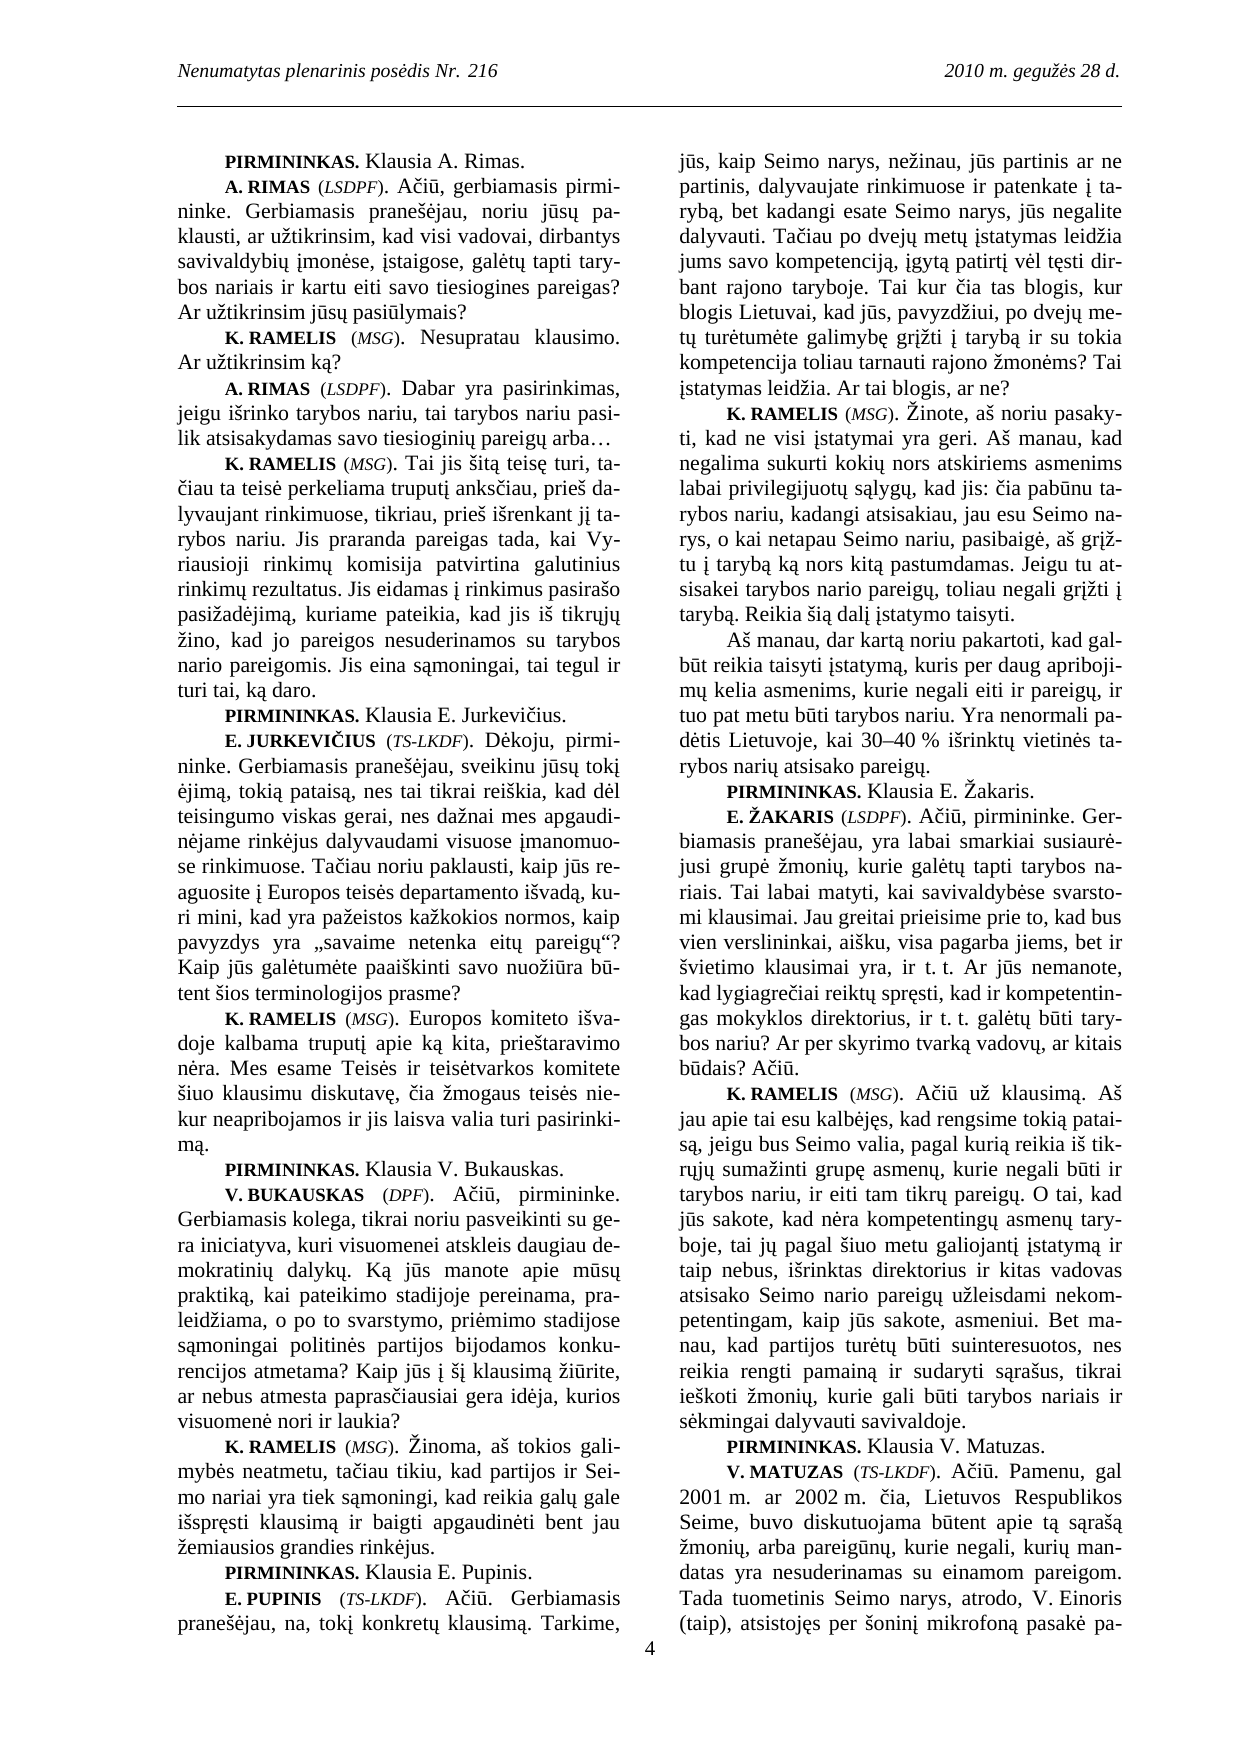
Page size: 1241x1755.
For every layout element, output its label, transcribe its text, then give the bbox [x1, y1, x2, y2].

text V. BUKAUSKAS (DPF). Ačiū, pir­mi­nin­ke. Ger­bia­ma­sis ko­le­ga, tik­rai no­riu pa­svei­kin­ti su ge­ra ini­cia­ty­va, ku­ri vi­suo­me­nei at­skleis dau­giau de­mo­kra­tinių da­ly­kų. Ką jūs ma­no­te apie mū­sų prak­ti­ką, kai pa­tei­ki­mo sta­di­jo­je per­ei­na­ma, pra­lei­džia­ma, o po to svars­ty­mo, pri­ėmi­mo sta­di­jo­se są­mo­nin­gai po­li­ti­nės par­ti­jos bi­jo­da­mos kon­ku­ren­ci­jos at­me­ta­ma? Kaip jūs į šį klau­si­mą žiū­ri­te, ar ne­bus at­mes­ta pa­pras­čiau­siai ge­ra idė­ja, ku­rios vi­suo­me­nė no­ri ir lau­kia? [177, 1181, 620, 1433]
text K. RAMELIS (MSG). Tai jis ši­tą tei­sę tu­ri, ta­čiau ta tei­sė per­ke­lia­ma tru­pu­tį anks­čiau, prieš da­ly­vau­jant rin­ki­muo­se, tik­riau, prieš iš­ren­kant jį ta­ry­bos na­riu. Jis pra­ran­da pa­rei­gas ta­da, kai Vy­riau­sio­ji rin­ki­mų ko­mi­si­ja pa­tvir­ti­na ga­lu­ti­nius rin­ki­mų re­zul­ta­tus. Jis ei­da­mas į rin­ki­mus pa­si­ra­šo pa­si­ža­dė­ji­mą, ku­ria­me pa­tei­kia, kad jis iš tik­rų­jų ži­no, kad jo pa­rei­gos ne­su­de­ri­na­mos su ta­ry­bos na­rio pa­rei­go­mis. Jis ei­na są­mo­nin­gai, tai te­gul ir tu­ri tai, ką da­ro. [177, 450, 620, 702]
text K. RAMELIS (MSG). Ne­su­pra­tau klau­si­mo. Ar už­tik­rin­sim ką? [177, 324, 620, 374]
text PIRMININKAS. Klau­sia E. Jur­ke­vi­čius. [177, 702, 620, 727]
text K. RAMELIS (MSG). Eu­ro­pos ko­mi­te­to iš­va­do­je kal­ba­ma tru­pu­tį apie ką ki­ta, prieš­ta­ra­vi­mo nė­ra. Mes esa­me Tei­sės ir tei­sėt­var­kos ko­mi­te­te šiuo klau­si­mu dis­ku­ta­vę, čia žmo­gaus tei­sės nie­kur ne­ap­ri­bo­ja­mos ir jis lais­va va­lia tu­ri pa­si­rin­ki­mą. [177, 1005, 620, 1156]
text K. RAMELIS (MSG). Ži­no­te, aš no­riu pa­sa­ky­ti, kad ne vi­si įsta­ty­mai yra ge­ri. Aš ma­nau, kad ne­ga­li­ma su­kur­ti ko­kių nors at­ski­riems as­me­nims la­bai pri­vi­le­gi­juo­tų są­ly­gų, kad jis: čia pa­bū­nu ta­ry­bos na­riu, ka­dan­gi at­si­sa­kiau, jau esu Sei­mo na­rys, o kai ne­ta­pau Sei­mo na­riu, pa­si­bai­gė, aš grįž­tu į ta­ry­bą ką nors ki­tą pa­stum­da­mas. Jei­gu tu at­si­sa­kei ta­ry­bos na­rio pa­rei­gų, to­liau ne­ga­li grįž­ti į ta­ry­bą. Rei­kia šią da­lį įsta­ty­mo tai­sy­ti. [679, 400, 1122, 627]
text PIRMININKAS. Klau­sia E. Pu­pi­nis. [177, 1559, 620, 1584]
text E. PUPINIS (TS-LKDF). Ačiū. Ger­bia­ma­sis pra­ne­šė­jau, na, to­kį kon­kre­tų klau­si­mą. Tar­ki­me, [177, 1584, 620, 1635]
text PIRMININKAS. Klau­sia V. Bu­kaus­kas. [177, 1156, 620, 1181]
text Aš ma­nau, dar kar­tą no­riu pa­kar­to­ti, kad gal­būt rei­kia tai­sy­ti įsta­ty­mą, ku­ris per daug ap­ri­bo­ji­mų ke­lia as­me­nims, ku­rie ne­ga­li ei­ti ir pa­rei­gų, ir tuo pat me­tu bū­ti ta­ry­bos na­riu. Yra ne­nor­ma­li pa­dė­tis Lie­tu­vo­je, kai 30–40 % iš­rink­tų vie­ti­nės ta­ry­bos na­rių at­si­sa­ko pa­rei­gų. [679, 627, 1122, 778]
text PIRMININKAS. Klau­sia E. Ža­ka­ris. [679, 778, 1122, 803]
text PIRMININKAS. Klau­sia V. Ma­tu­zas. [679, 1433, 1122, 1458]
text jūs, kaip Sei­mo na­rys, ne­ži­nau, jūs par­ti­nis ar ne par­ti­nis, da­ly­vau­ja­te rin­ki­muo­se ir pa­ten­ka­te į ta­ry­bą, bet ka­dan­gi esa­te Sei­mo na­rys, jūs ne­ga­li­te da­ly­vau­ti. Ta­čiau po dve­jų me­tų įsta­ty­mas lei­džia jums sa­vo kom­pe­ten­ci­ją, įgy­tą pa­tir­tį vėl tęs­ti dir­bant ra­jo­no ta­ry­bo­je. Tai kur čia tas blo­gis, kur blo­gis Lie­tu­vai, kad jūs, pa­vyz­džiui, po dve­jų me­tų tu­rė­tu­mė­te ga­li­my­bę grįž­ti į ta­ry­bą ir su to­kia kom­pe­ten­ci­ja to­liau tar­nau­ti ra­jo­no žmo­nėms? Tai įsta­ty­mas lei­džia. Ar tai blo­gis, ar ne? [679, 148, 1122, 400]
text K. RAMELIS (MSG). Ačiū už klau­si­mą. Aš jau apie tai esu kal­bė­jęs, kad reng­si­me to­kią pa­tai­są, jei­gu bus Sei­mo va­lia, pa­gal ku­rią rei­kia iš tik­rų­jų su­ma­žin­ti gru­pę as­me­nų, ku­rie ne­ga­li bū­ti ir ta­ry­bos na­riu, ir ei­ti tam tik­rų pa­rei­gų. O tai, kad jūs sa­ko­te, kad nė­ra kom­pe­ten­tin­gų as­me­nų ta­ry­bo­je, tai jų pa­gal šiuo me­tu ga­lio­jan­tį įsta­ty­mą ir taip ne­bus, iš­rink­tas di­rek­to­rius ir ki­tas va­do­vas at­si­sa­ko Sei­mo na­rio pa­rei­gų už­leis­da­mi ne­kom­pe­ten­tin­gam, kaip jūs sa­ko­te, as­me­niui. Bet ma­nau, kad par­ti­jos tu­rė­tų bū­ti su­in­te­re­suo­tos, nes rei­kia reng­ti pa­mai­ną ir su­da­ry­ti są­ra­šus, tik­rai ieš­ko­ti žmo­nių, ku­rie ga­li bū­ti ta­ry­bos na­riais ir sėk­min­gai da­ly­vau­ti sa­vi­val­do­je. [679, 1080, 1122, 1433]
text PIRMININKAS. Klau­sia A. Ri­mas. [177, 148, 620, 173]
text V. MATUZAS (TS-LKDF). Ačiū. Pa­me­nu, gal 2001 m. ar 2002 m. čia, Lie­tu­vos Res­pub­li­kos Sei­me, bu­vo dis­ku­tuo­ja­ma bū­tent apie tą są­ra­šą žmo­nių, ar­ba pa­rei­gū­nų, ku­rie ne­ga­li, ku­rių man­da­tas yra ne­su­de­ri­na­mas su ei­na­mom pa­rei­gom. Ta­da tuo­me­ti­nis Sei­mo na­rys, at­ro­do, V. Ei­no­ris (taip), at­si­sto­jęs per šo­ni­nį mik­ro­fo­ną pa­sa­kė pa­ [679, 1458, 1122, 1635]
text A. RIMAS (LSDPF). Ačiū, ger­bia­ma­sis pir­mi­nin­ke. Ger­bia­ma­sis pra­ne­šė­jau, no­riu jū­sų pa­klaus­ti, ar už­tik­rin­sim, kad vi­si va­do­vai, dir­ban­tys sa­vi­val­dy­bių įmo­nė­se, įstai­go­se, ga­lė­tų tap­ti ta­ry­bos na­riais ir kar­tu ei­ti sa­vo tie­sio­gi­nes pa­rei­gas? Ar už­tik­rin­sim jū­sų pa­siū­ly­mais? [177, 173, 620, 324]
text K. RAMELIS (MSG). Ži­no­ma, aš to­kios ga­li­my­bės ne­at­me­tu, ta­čiau ti­kiu, kad par­ti­jos ir Sei­mo na­riai yra tiek są­mo­nin­gi, kad rei­kia ga­lų ga­le iš­spręs­ti klau­si­mą ir baig­ti ap­gau­di­nė­ti bent jau že­miau­sios gran­dies rin­kė­jus. [177, 1433, 620, 1559]
text E. ŽAKARIS (LSDPF). Ačiū, pir­mi­nin­ke. Ger­bia­ma­sis pra­ne­šė­jau, yra la­bai smar­kiai su­siau­rė­ju­si gru­pė žmo­nių, ku­rie ga­lė­tų tap­ti ta­ry­bos na­riais. Tai la­bai ma­ty­ti, kai sa­vi­val­dy­bė­se svars­to­mi klau­si­mai. Jau grei­tai pri­ei­si­me prie to, kad bus vien ver­sli­nin­kai, aiš­ku, vi­sa pa­gar­ba jiems, bet ir švie­ti­mo klau­si­mai yra, ir t. t. Ar jūs ne­ma­no­te, kad ly­gia­gre­čiai reik­tų spręs­ti, kad ir kom­pe­ten­tin­gas mo­kyk­los di­rek­to­rius, ir t. t. ga­lė­tų bū­ti ta­ry­bos na­riu? Ar per sky­ri­mo tvar­ką va­do­vų, ar ki­tais bū­dais? Ačiū. [679, 803, 1122, 1080]
text A. RIMAS (LSDPF). Da­bar yra pa­si­rin­ki­mas, jei­gu iš­rin­ko ta­ry­bos na­riu, tai ta­ry­bos na­riu pa­si­lik at­si­sa­ky­da­mas sa­vo tie­sio­gi­nių pa­rei­gų ar­ba… [177, 374, 620, 450]
text E. JURKEVIČIUS (TS-LKDF). Dė­ko­ju, pir­mi­nin­ke. Ger­bia­ma­sis pra­ne­šė­jau, svei­ki­nu jū­sų to­kį ėji­mą, to­kią pa­tai­są, nes tai tik­rai reiš­kia, kad dėl tei­sin­gu­mo vis­kas ge­rai, nes daž­nai mes ap­gau­di­nė­ja­me rin­kė­jus da­ly­vau­da­mi vi­suo­se įma­no­muo­se rin­ki­muo­se. Ta­čiau no­riu pa­klaus­ti, kaip jūs re­a­guo­si­te į Eu­ro­pos tei­sės de­par­ta­men­to iš­va­dą, ku­ri mi­ni, kad yra pa­žeis­tos kaž­ko­kios nor­mos, kaip pa­vyz­dys yra „sa­vai­me ne­ten­ka ei­tų pa­rei­gų“? Kaip jūs ga­lė­tu­mė­te pa­aiš­kin­ti sa­vo nuo­žiū­ra bū­tent šios ter­mi­no­lo­gi­jos pras­me? [177, 727, 620, 1005]
